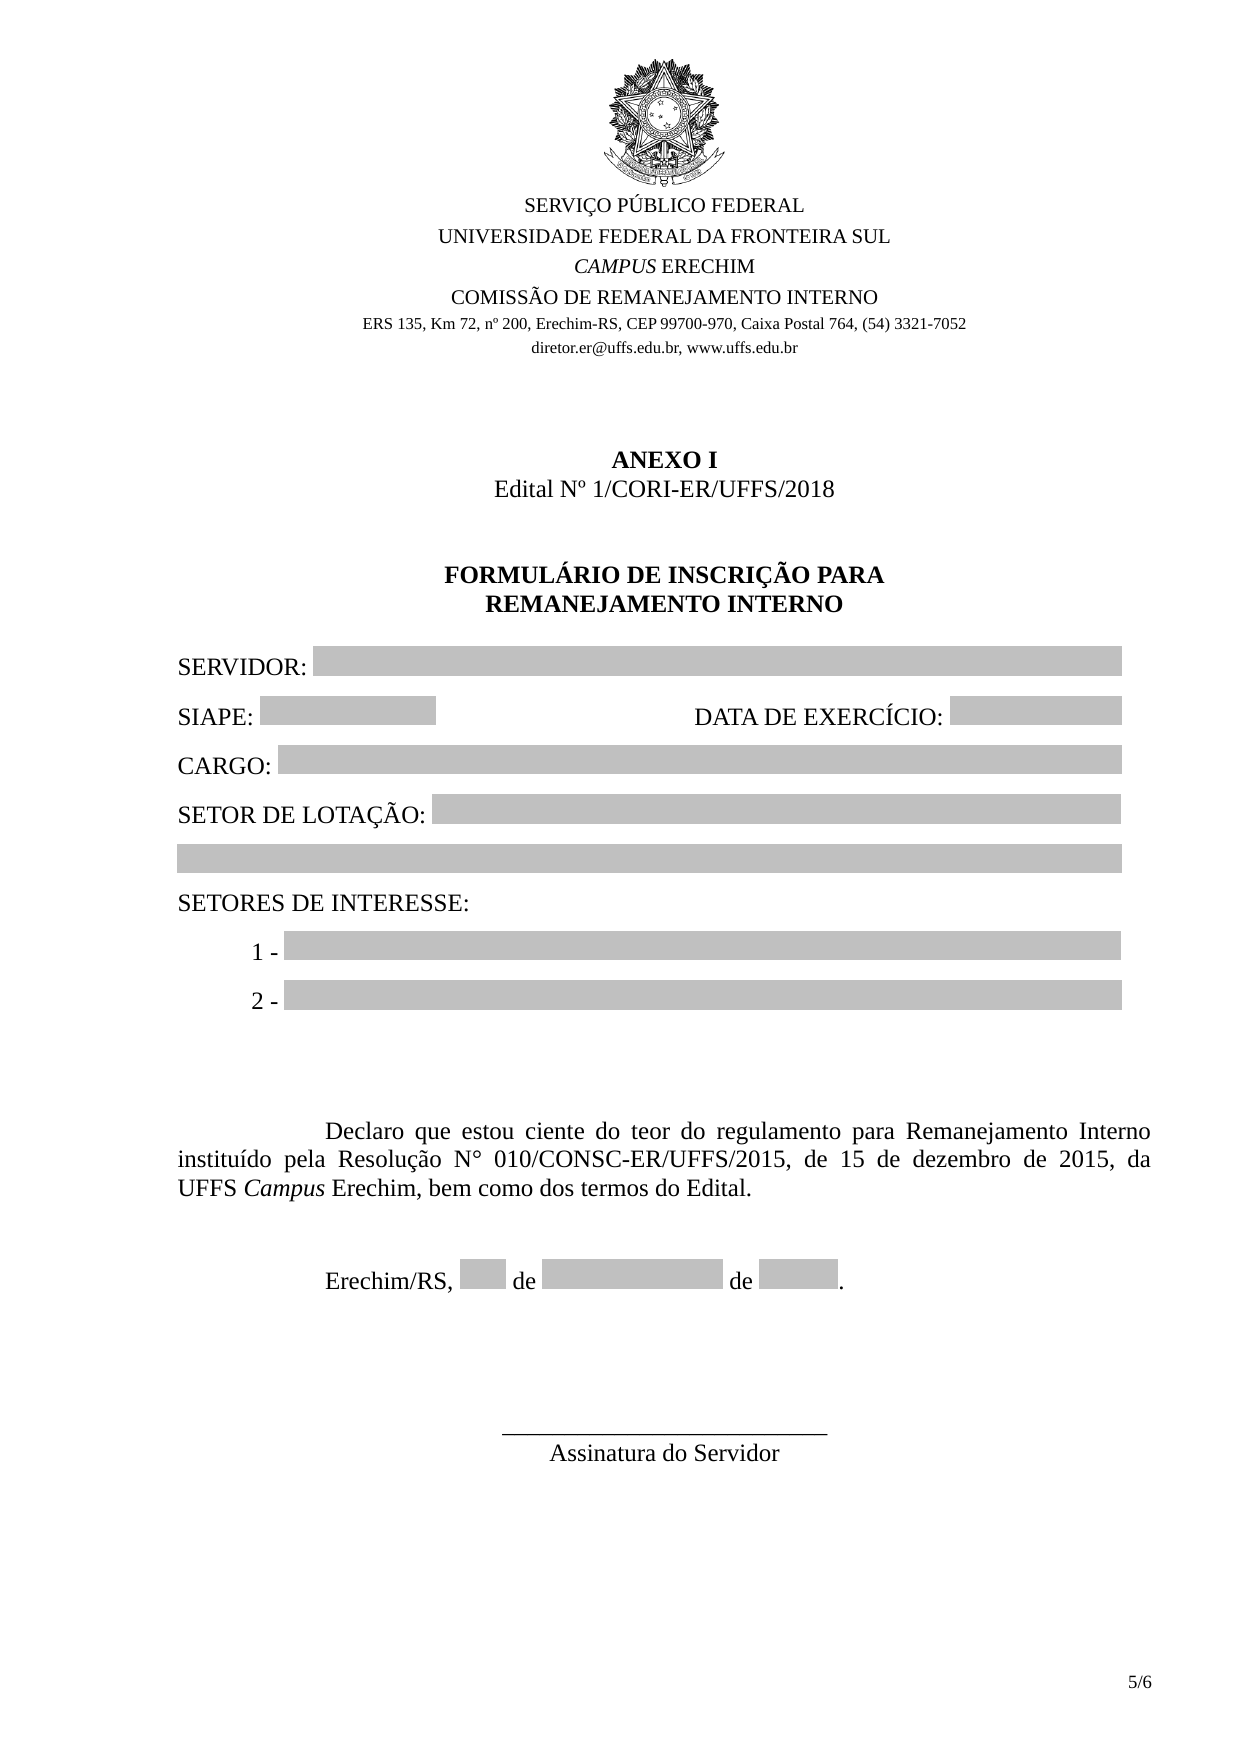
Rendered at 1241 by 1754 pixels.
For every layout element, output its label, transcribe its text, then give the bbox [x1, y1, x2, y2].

text SERVIDOR: [177, 646, 1152, 681]
text Erechim/RS, de de . [177, 1259, 1152, 1294]
text Assinatura do Servidor [177, 1438, 1152, 1467]
text SIAPE: DATA DE EXERCÍCIO: [177, 696, 1152, 731]
text SETORES DE INTERESSE: [177, 888, 1152, 916]
text CARGO: [177, 745, 1152, 780]
text REMANEJAMENTO INTERNO [177, 589, 1152, 617]
text 2 - [177, 980, 1152, 1015]
text FORMULÁRIO DE INSCRIÇÃO PARA [177, 560, 1152, 589]
text Edital Nº 1/CORI-ER/UFFS/2018 [177, 474, 1152, 502]
text SETOR DE LOTAÇÃO: [177, 794, 1152, 829]
text __________________________ [177, 1409, 1152, 1438]
text ANEXO I [177, 445, 1152, 474]
text Declaro que estou ciente do teor do regulamento para Remanejamento Interno instituído pela Resolução N° 010/CONSC-ER/UFFS/2015, de 15 de dezembro de 2015, da UFFS Campus Erechim, bem como dos termos do Edital. [177, 1116, 1152, 1202]
text 1 - [177, 931, 1152, 966]
